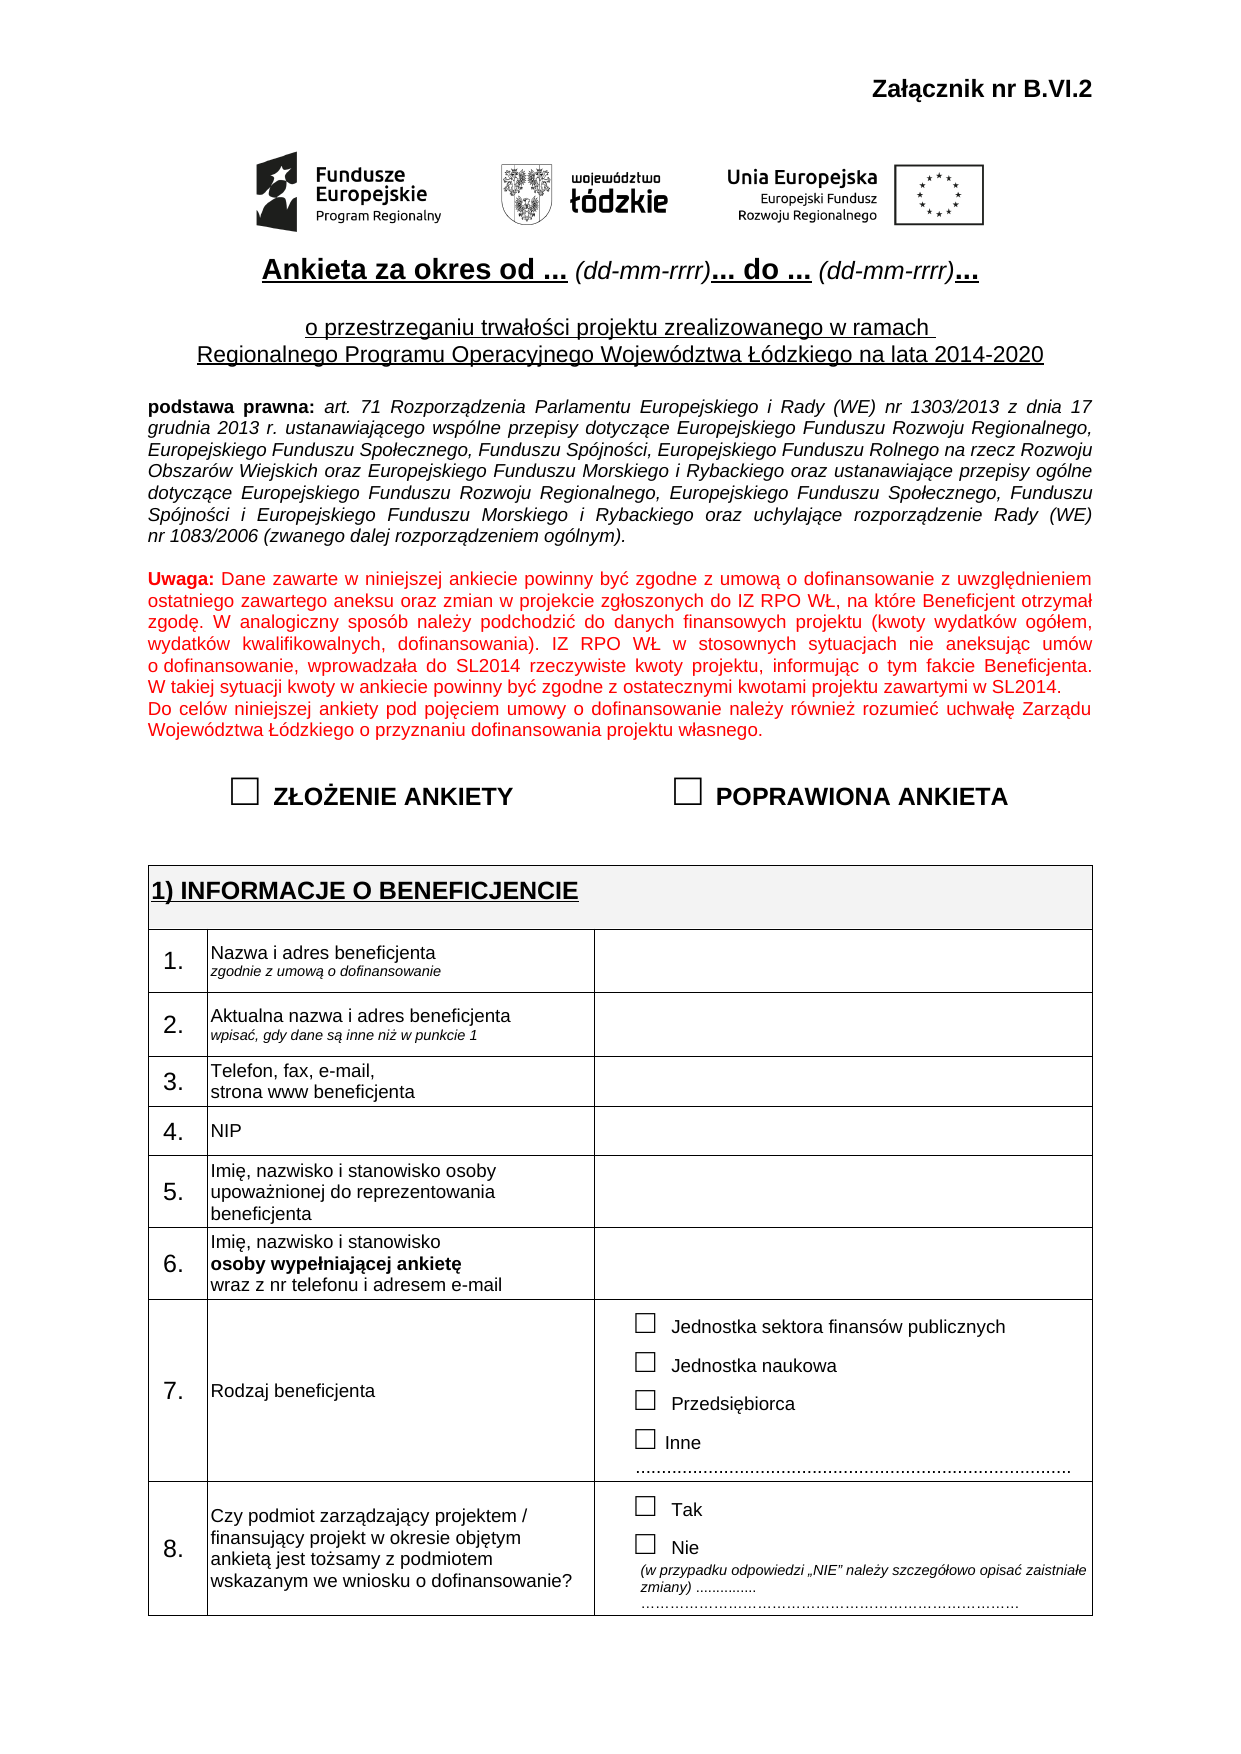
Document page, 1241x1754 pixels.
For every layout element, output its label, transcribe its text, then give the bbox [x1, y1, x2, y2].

table_cell Imię, nazwisko i stanowisko osoby upoważnionej do reprezentowania beneficjenta [208, 1156, 594, 1227]
table_header 1) INFORMACJE O BENEFICJENCIE [149, 866, 1092, 928]
table_cell Aktualna nazwa i adres beneficjenta wpisać, gdy dane są inne niż w punkcie 1 [208, 993, 594, 1056]
table_cell [595, 1156, 1092, 1227]
table_cell [595, 1228, 1092, 1298]
table_cell [595, 993, 1092, 1056]
table_cell [595, 1057, 1092, 1106]
text o przestrzeganiu trwałości projektu zrealizowanego w ramach Regionalnego Programu Operacyjnego Województwa Łódzkiego na lata 2014-2020 [148, 314, 1093, 367]
table_cell [595, 1107, 1092, 1155]
table_cell [149, 1107, 207, 1155]
picture [236, 131, 1004, 252]
text Ankieta za okres od ... (dd-mm-rrrr)... do ... (dd-mm-rrrr)... [148, 252, 1093, 285]
table_cell [149, 930, 207, 992]
text podstawa prawna: art. 71 Rozporządzenia Parlamentu Europejskiego i Rady (WE) nr 1303/2013 z dnia 17 grudnia 2013 r. ustanawiającego wspólne przepisy dotyczące Europejskiego Funduszu Rozwoju Regionalnego, Europejskiego Funduszu Społecznego, Funduszu Spójności, Europejskiego Funduszu Rolnego na rzecz Rozwoju Obszarów Wiejskich oraz Europejskiego Funduszu Morskiego i Rybackiego oraz ustanawiające przepisy ogólne dotyczące Europejskiego Funduszu Rozwoju Regionalnego, Europejskiego Funduszu Społecznego, Funduszu Spójności i Europejskiego Funduszu Morskiego i Rybackiego oraz uchylające rozporządzenie Rady (WE) nr 1083/2006 (zwanego dalej rozporządzeniem ogólnym). [148, 396, 1093, 547]
table_cell [149, 1156, 207, 1227]
table_cell [595, 930, 1092, 992]
table_cell Czy podmiot zarządzający projektem / finansujący projekt w okresie objętym ankietą jest tożsamy z podmiotem wskazanym we wniosku o dofinansowanie? [208, 1482, 594, 1615]
table_cell [149, 1300, 207, 1481]
table_cell □ Tak □ Nie (w przypadku odpowiedzi „NIE” należy szczegółowo opisać zaistniałe zmiany) ...............…………………………………………………………………… [595, 1482, 1092, 1615]
text □ ZŁOŻENIE ANKIETY □ POPRAWIONA ANKIETA [148, 762, 1093, 815]
table_cell [149, 993, 207, 1056]
table_cell [149, 1482, 207, 1615]
table_cell Telefon, fax, e-mail, strona www beneficjenta [208, 1057, 594, 1106]
table_cell NIP [208, 1107, 594, 1155]
table_cell Nazwa i adres beneficjenta zgodnie z umową o dofinansowanie [208, 930, 594, 992]
table_cell Imię, nazwisko i stanowisko osoby wypełniającej ankietę wraz z nr telefonu i adresem e-mail [208, 1228, 594, 1298]
table_cell [149, 1228, 207, 1298]
text Uwaga: Dane zawarte w niniejszej ankiecie powinny być zgodne z umową o dofinansowanie z uwzględnieniem ostatniego zawartego aneksu oraz zmian w projekcie zgłoszonych do IZ RPO WŁ, na które Beneficjent otrzymał zgodę. W analogiczny sposób należy podchodzić do danych finansowych projektu (kwoty wydatków ogółem, wydatków kwalifikowalnych, dofinansowania). IZ RPO WŁ w stosownych sytuacjach nie aneksując umów o dofinansowanie, wprowadzała do SL2014 rzeczywiste kwoty projektu, informując o tym fakcie Beneficjenta. W takiej sytuacji kwoty w ankiecie powinny być zgodne z ostatecznymi kwotami projektu zawartymi w SL2014. [148, 568, 1093, 697]
table_cell [149, 1057, 207, 1106]
text Do celów niniejszej ankiety pod pojęciem umowy o dofinansowanie należy również rozumieć uchwałę Zarządu Województwa Łódzkiego o przyznaniu dofinansowania projektu własnego. [148, 697, 1093, 741]
table_cell Rodzaj beneficjenta [208, 1300, 594, 1481]
table_cell □ Jednostka sektora finansów publicznych □ Jednostka naukowa □ Przedsiębiorca □ Inne .................................................................................... [595, 1300, 1092, 1481]
